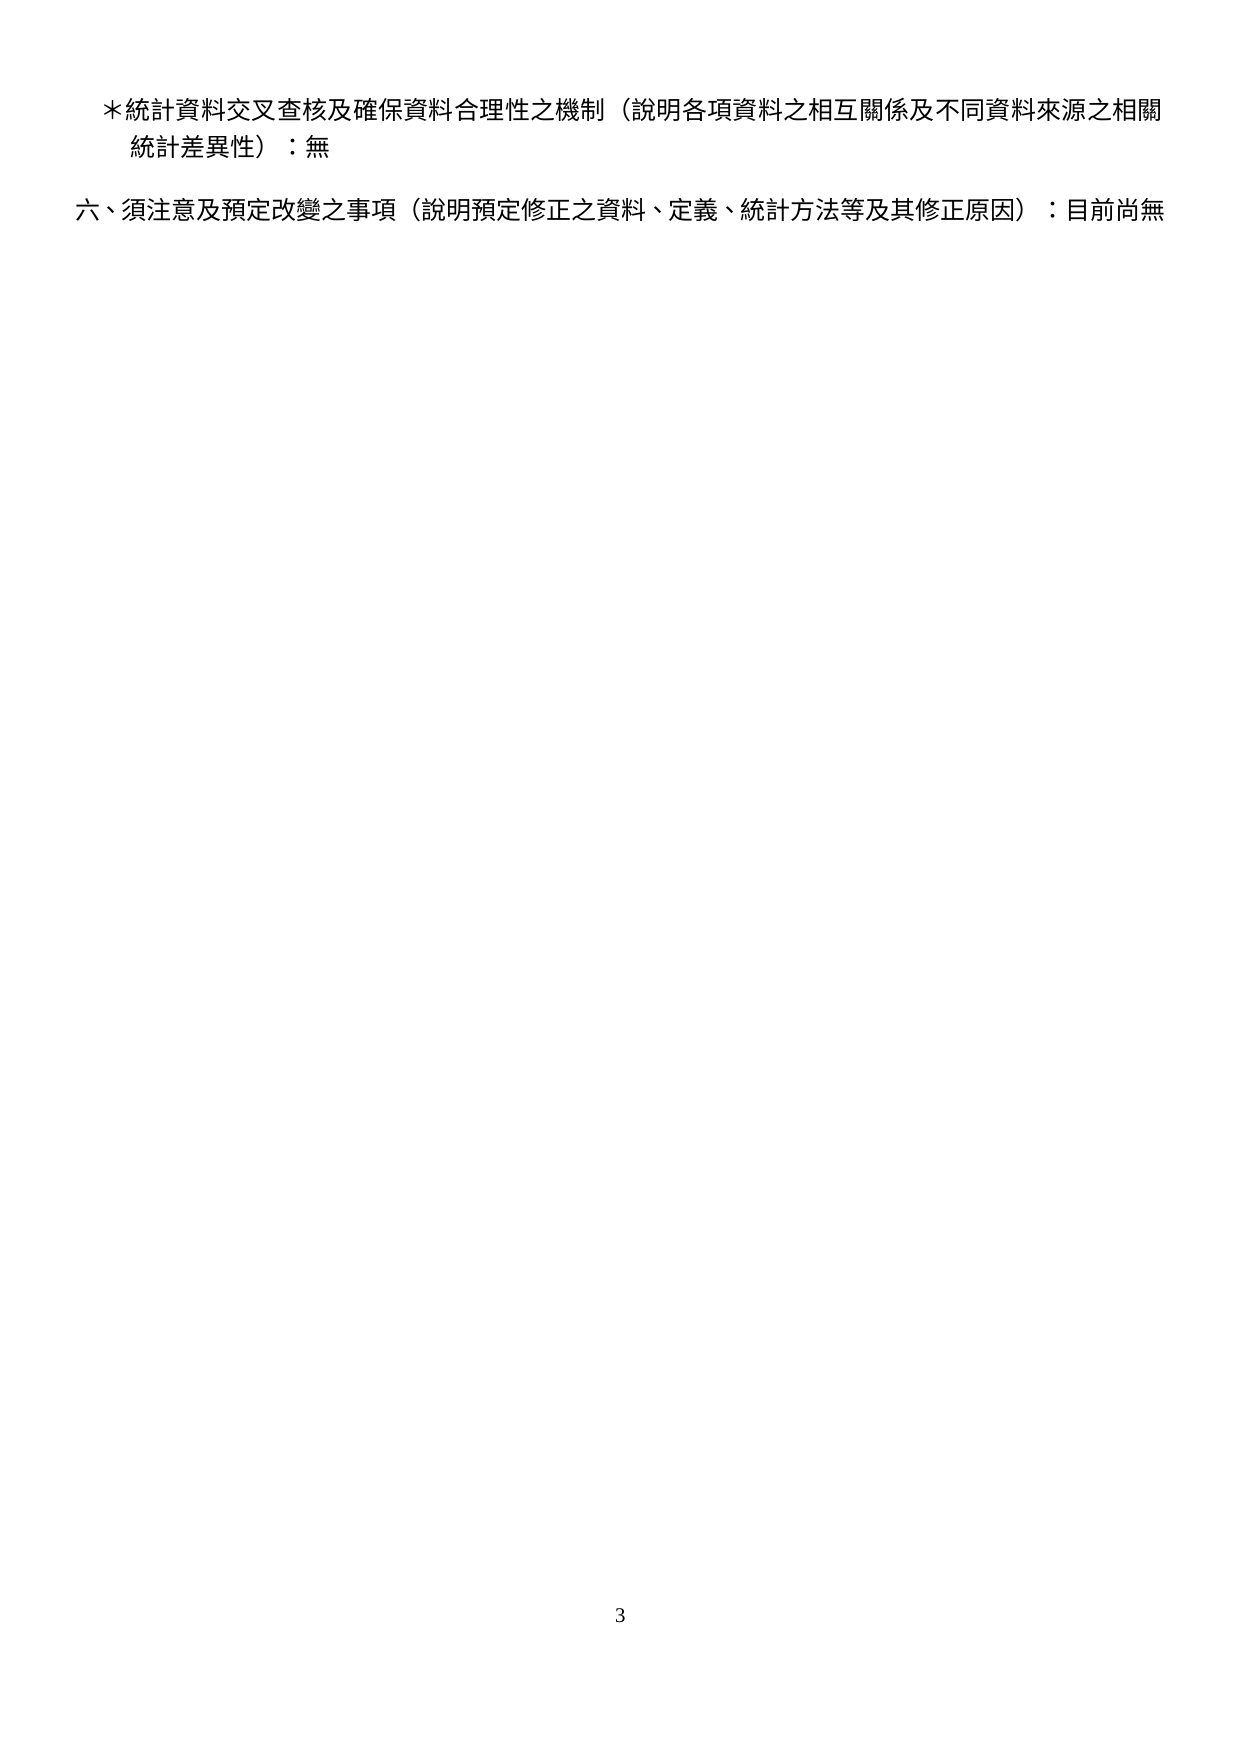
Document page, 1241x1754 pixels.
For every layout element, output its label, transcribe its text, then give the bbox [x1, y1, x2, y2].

text 六、須注意及預定改變之事項（說明預定修正之資料、定義、統計方法等及其修正原因）：目前尚無 [75, 190, 1165, 227]
text ＊統計資料交叉查核及確保資料合理性之機制（說明各項資料之相互關係及不同資料來源之相關統計差異性）：無 [100, 90, 1165, 165]
